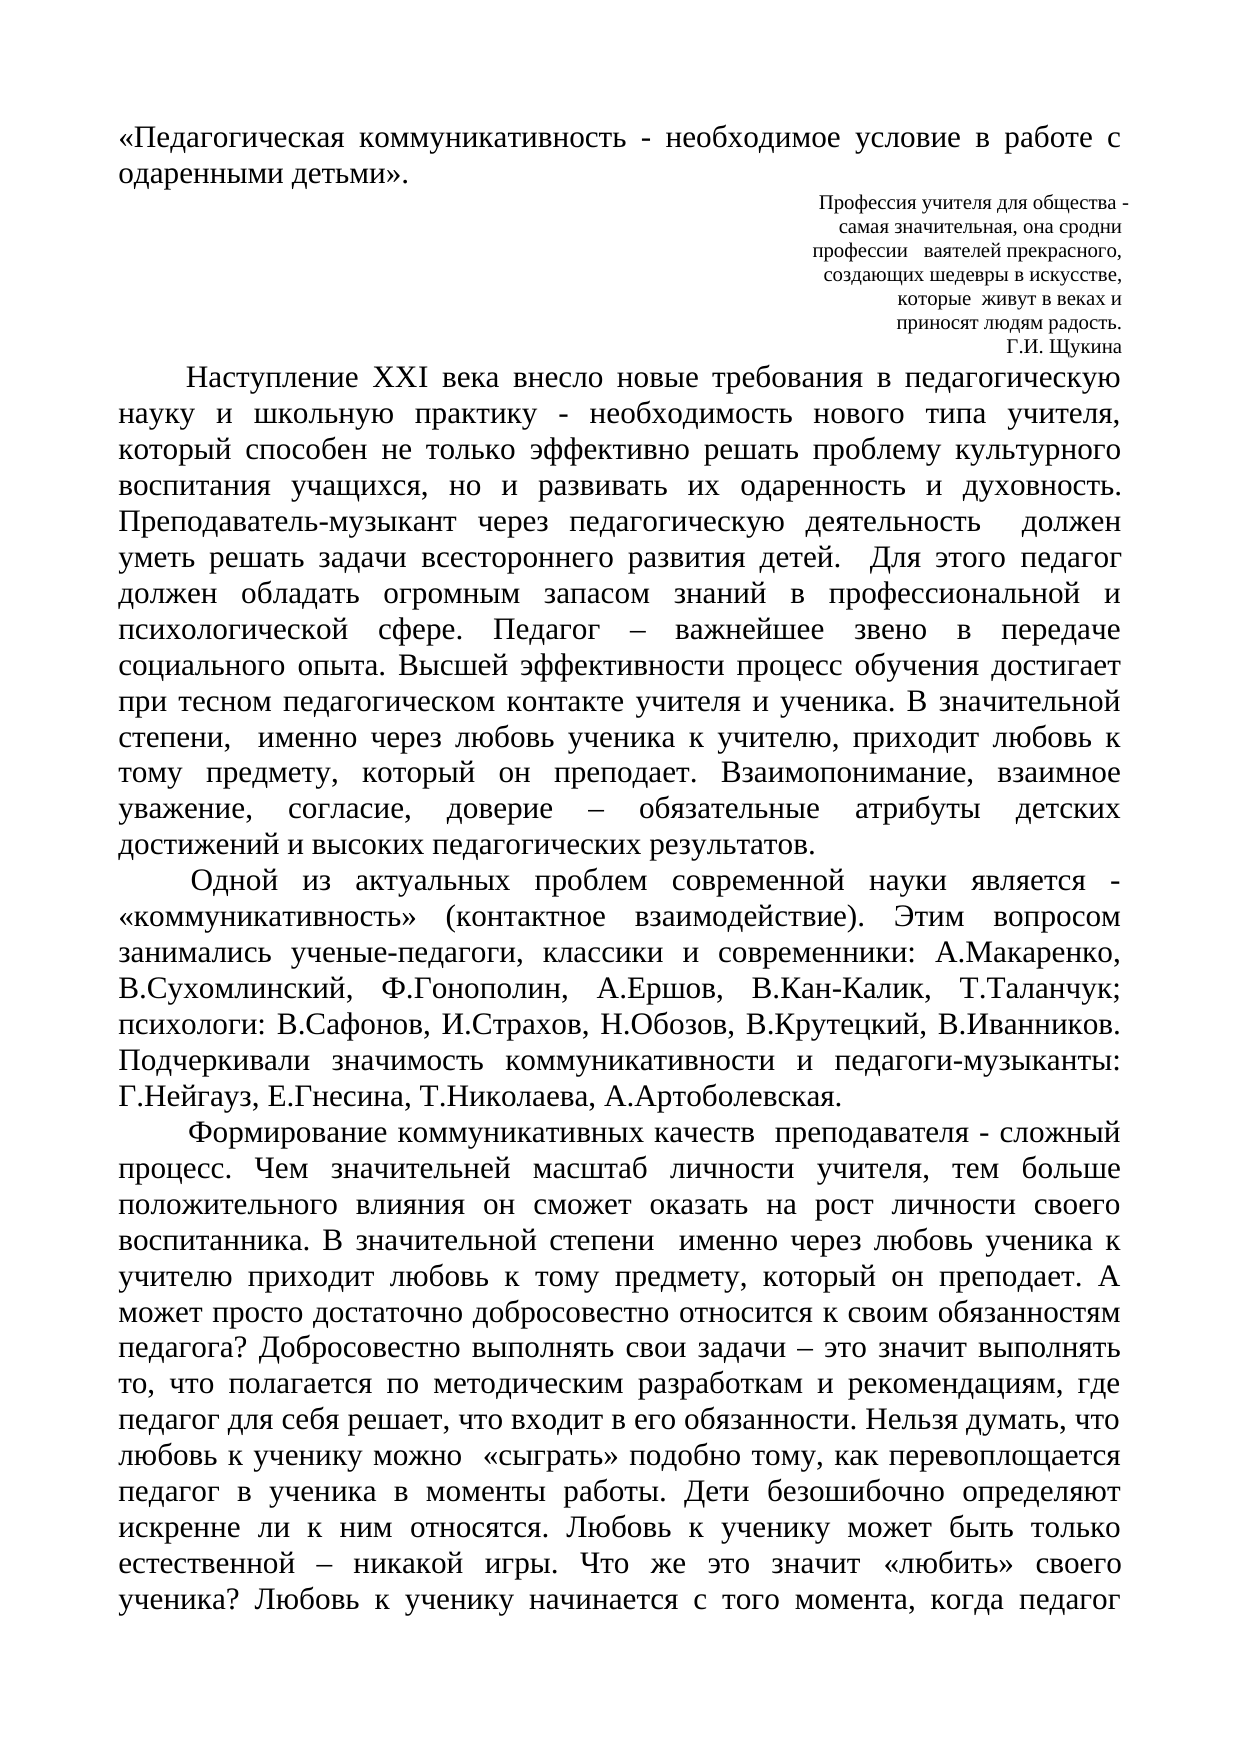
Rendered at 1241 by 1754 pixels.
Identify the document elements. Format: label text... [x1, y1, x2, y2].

text Наступление ХХI века внесло новые требования в педагогическую науку и школьную практику - необходимость нового типа учителя, который способен не только эффективно решать проблему культурного воспитания учащихся, но и развивать их одаренность и духовность. Преподаватель-музыкант через педагогическую деятельность должен уметь решать задачи всестороннего развития детей. Для этого педагог должен обладать огромным запасом знаний в профессиональной и психологической сфере. Педагог – важнейшее звено в передаче социального опыта. Высшей эффективности процесс обучения достигает при тесном педагогическом контакте учителя и ученика. В значительной степени, именно через любовь ученика к учителю, приходит любовь к тому предмету, который он преподает. Взаимопонимание, взаимное уважение, согласие, доверие – обязательные атрибуты детских достижений и высоких педагогических результатов. [118, 358, 1122, 862]
text самая значительная, она сродни профессии ваятелей прекрасного, [118, 214, 1122, 262]
text создающих шедевры в искусстве, [118, 262, 1122, 286]
list Формирование коммуникативных качеств преподавателя - сложный процесс. Чем значительней масштаб личности учителя, тем больше положительного влияния он сможет оказать на рост личности своего воспитанника. В значительной степени именно через любовь ученика к учителю приходит любовь к тому предмету, который он преподает. А может просто достаточно добросовестно относится к своим обязанностям педагога? Добросовестно выполнять свои задачи – это значит выполнять то, что полагается по методическим разработкам и рекомендациям, где педагог для себя решает, что входит в его обязанности. Нельзя думать, что любовь к ученику можно «сыграть» подобно тому, как перевоплощается педагог в ученика в моменты работы. Дети безошибочно определяют искренне ли к ним относятся. Любовь к ученику может быть только естественной – никакой игры. Что же это значит «любить» своего ученика? Любовь к ученику начинается с того момента, когда педагог [118, 1113, 1122, 1616]
text «Педагогическая коммуникативность - необходимое условие в работе с одаренными детьми». [118, 118, 1122, 190]
text Одной из актуальных проблем современной науки является - «коммуникативность» (контактное взаимодействие). Этим вопросом занимались ученые-педагоги, классики и современники: А.Макаренко, В.Сухомлинский, Ф.Гонополин, А.Ершов, В.Кан-Калик, Т.Таланчук; психологи: В.Сафонов, И.Страхов, Н.Обозов, В.Крутецкий, В.Иванников. Подчеркивали значимость коммуникативности и педагоги-музыканты: Г.Нейгауз, Е.Гнесина, Т.Николаева, А.Артоболевская. [118, 862, 1122, 1113]
text Профессия учителя для общества - [118, 190, 1159, 214]
text Г.И. Щукина [118, 334, 1122, 358]
text которые живут в веках и [118, 286, 1122, 310]
text приносят людям радость. [118, 310, 1122, 334]
